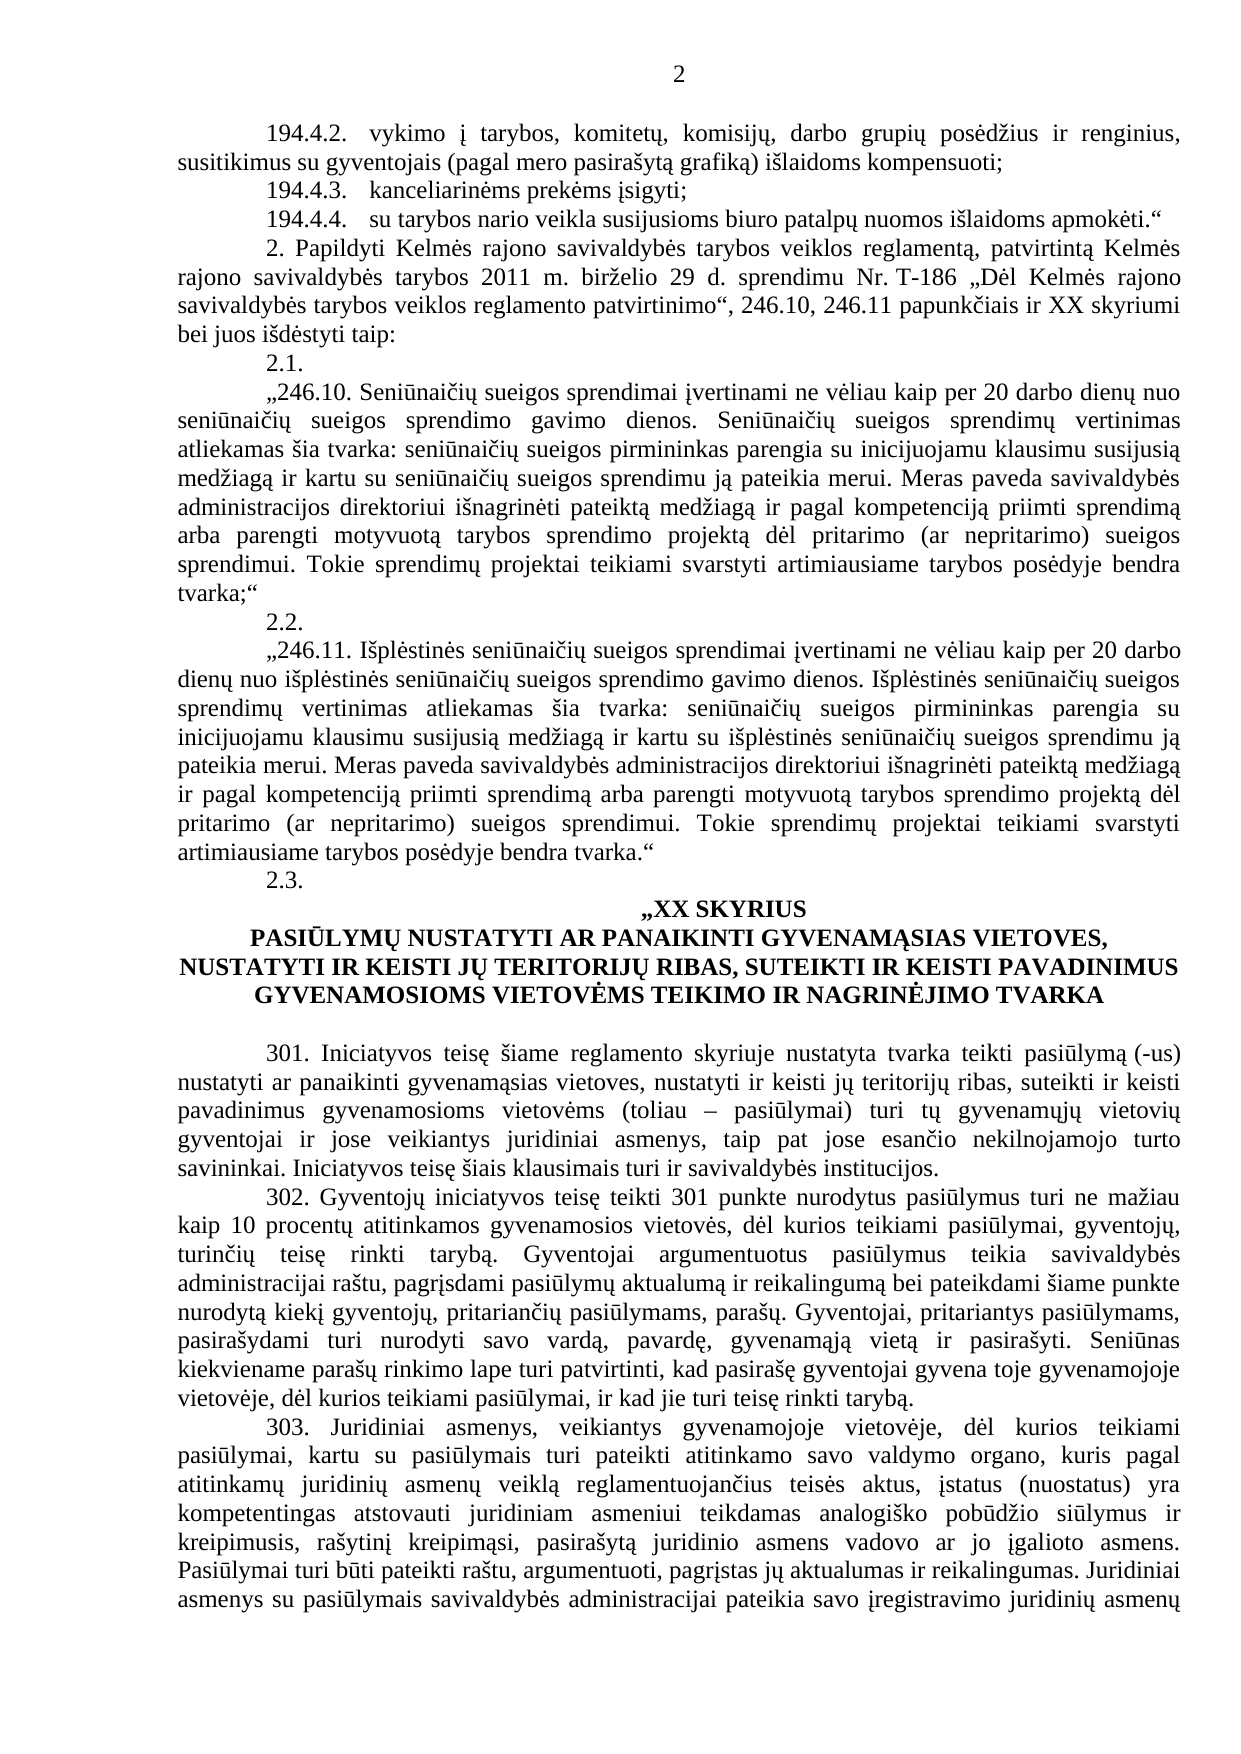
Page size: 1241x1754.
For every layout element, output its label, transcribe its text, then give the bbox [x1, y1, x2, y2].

text „246.11. Išplėstinės seniūnaičių sueigos sprendimai įvertinami ne vėliau kaip per 20 darbo dienų nuo išplėstinės seniūnaičių sueigos sprendimo gavimo dienos. Išplėstinės seniūnaičių sueigos sprendimų vertinimas atliekamas šia tvarka: seniūnaičių sueigos pirmininkas parengia su inicijuojamu klausimu susijusią medžiagą ir kartu su išplėstinės seniūnaičių sueigos sprendimu ją pateikia merui. Meras paveda savivaldybės administracijos direktoriui išnagrinėti pateiktą medžiagą ir pagal kompetenciją priimti sprendimą arba parengti motyvuotą tarybos sprendimo projektą dėl pritarimo (ar nepritarimo) sueigos sprendimui. Tokie sprendimų projektai teikiami svarstyti artimiausiame tarybos posėdyje bendra tvarka.“ [177, 636, 1181, 866]
text 194.4.4. su tarybos nario veikla susijusioms biuro patalpų nuomos išlaidoms apmokėti.“ [177, 204, 1181, 233]
text 194.4.3. kanceliarinėms prekėms įsigyti; [177, 176, 1181, 204]
text 2.1. [177, 348, 1181, 377]
text 2. Papildyti Kelmės rajono savivaldybės tarybos veiklos reglamentą, patvirtintą Kelmės rajono savivaldybės tarybos 2011 m. birželio 29 d. sprendimu Nr. T-186 „Dėl Kelmės rajono savivaldybės tarybos veiklos reglamento patvirtinimo“, 246.10, 246.11 papunkčiais ir XX skyriumi bei juos išdėstyti taip: [177, 233, 1181, 348]
text 194.4.2. vykimo į tarybos, komitetų, komisijų, darbo grupių posėdžius ir renginius, susitikimus su gyventojais (pagal mero pasirašytą grafiką) išlaidoms kompensuoti; [177, 118, 1181, 176]
text 301. Iniciatyvos teisę šiame reglamento skyriuje nustatyta tvarka teikti pasiūlymą (-us) nustatyti ar panaikinti gyvenamąsias vietoves, nustatyti ir keisti jų teritorijų ribas, suteikti ir keisti pavadinimus gyvenamosioms vietovėms (toliau – pasiūlymai) turi tų gyvenamųjų vietovių gyventojai ir jose veikiantys juridiniai asmenys, taip pat jose esančio nekilnojamojo turto savininkai. Iniciatyvos teisę šiais klausimais turi ir savivaldybės institucijos. [177, 1038, 1181, 1182]
text „246.10. Seniūnaičių sueigos sprendimai įvertinami ne vėliau kaip per 20 darbo dienų nuo seniūnaičių sueigos sprendimo gavimo dienos. Seniūnaičių sueigos sprendimų vertinimas atliekamas šia tvarka: seniūnaičių sueigos pirmininkas parengia su inicijuojamu klausimu susijusią medžiagą ir kartu su seniūnaičių sueigos sprendimu ją pateikia merui. Meras paveda savivaldybės administracijos direktoriui išnagrinėti pateiktą medžiagą ir pagal kompetenciją priimti sprendimą arba parengti motyvuotą tarybos sprendimo projektą dėl pritarimo (ar nepritarimo) sueigos sprendimui. Tokie sprendimų projektai teikiami svarstyti artimiausiame tarybos posėdyje bendra tvarka;“ [177, 377, 1181, 607]
text 303. Juridiniai asmenys, veikiantys gyvenamojoje vietovėje, dėl kurios teikiami pasiūlymai, kartu su pasiūlymais turi pateikti atitinkamo savo valdymo organo, kuris pagal atitinkamų juridinių asmenų veiklą reglamentuojančius teisės aktus, įstatus (nuostatus) yra kompetentingas atstovauti juridiniam asmeniui teikdamas analogiško pobūdžio siūlymus ir kreipimusis, rašytinį kreipimąsi, pasirašytą juridinio asmens vadovo ar jo įgalioto asmens. Pasiūlymai turi būti pateikti raštu, argumentuoti, pagrįstas jų aktualumas ir reikalingumas. Juridiniai asmenys su pasiūlymais savivaldybės administracijai pateikia savo įregistravimo juridinių asmenų [177, 1412, 1181, 1613]
text 2.2. [177, 607, 1181, 636]
text PASIŪLYMŲ NUSTATYTI AR PANAIKINTI GYVENAMĄSIAS VIETOVES, NUSTATYTI IR KEISTI JŲ TERITORIJŲ RIBAS, SUTEIKTI IR KEISTI PAVADINIMUS GYVENAMOSIOMS VIETOVĖMS TEIKIMO IR NAGRINĖJIMO TVARKA [177, 923, 1181, 1009]
text 2.3. [177, 866, 1181, 894]
text 302. Gyventojų iniciatyvos teisę teikti 301 punkte nurodytus pasiūlymus turi ne mažiau kaip 10 procentų atitinkamos gyvenamosios vietovės, dėl kurios teikiami pasiūlymai, gyventojų, turinčių teisę rinkti tarybą. Gyventojai argumentuotus pasiūlymus teikia savivaldybės administracijai raštu, pagrįsdami pasiūlymų aktualumą ir reikalingumą bei pateikdami šiame punkte nurodytą kiekį gyventojų, pritariančių pasiūlymams, parašų. Gyventojai, pritariantys pasiūlymams, pasirašydami turi nurodyti savo vardą, pavardę, gyvenamąją vietą ir pasirašyti. Seniūnas kiekviename parašų rinkimo lape turi patvirtinti, kad pasirašę gyventojai gyvena toje gyvenamojoje vietovėje, dėl kurios teikiami pasiūlymai, ir kad jie turi teisę rinkti tarybą. [177, 1182, 1181, 1412]
text „XX SKYRIUS [177, 894, 1181, 923]
